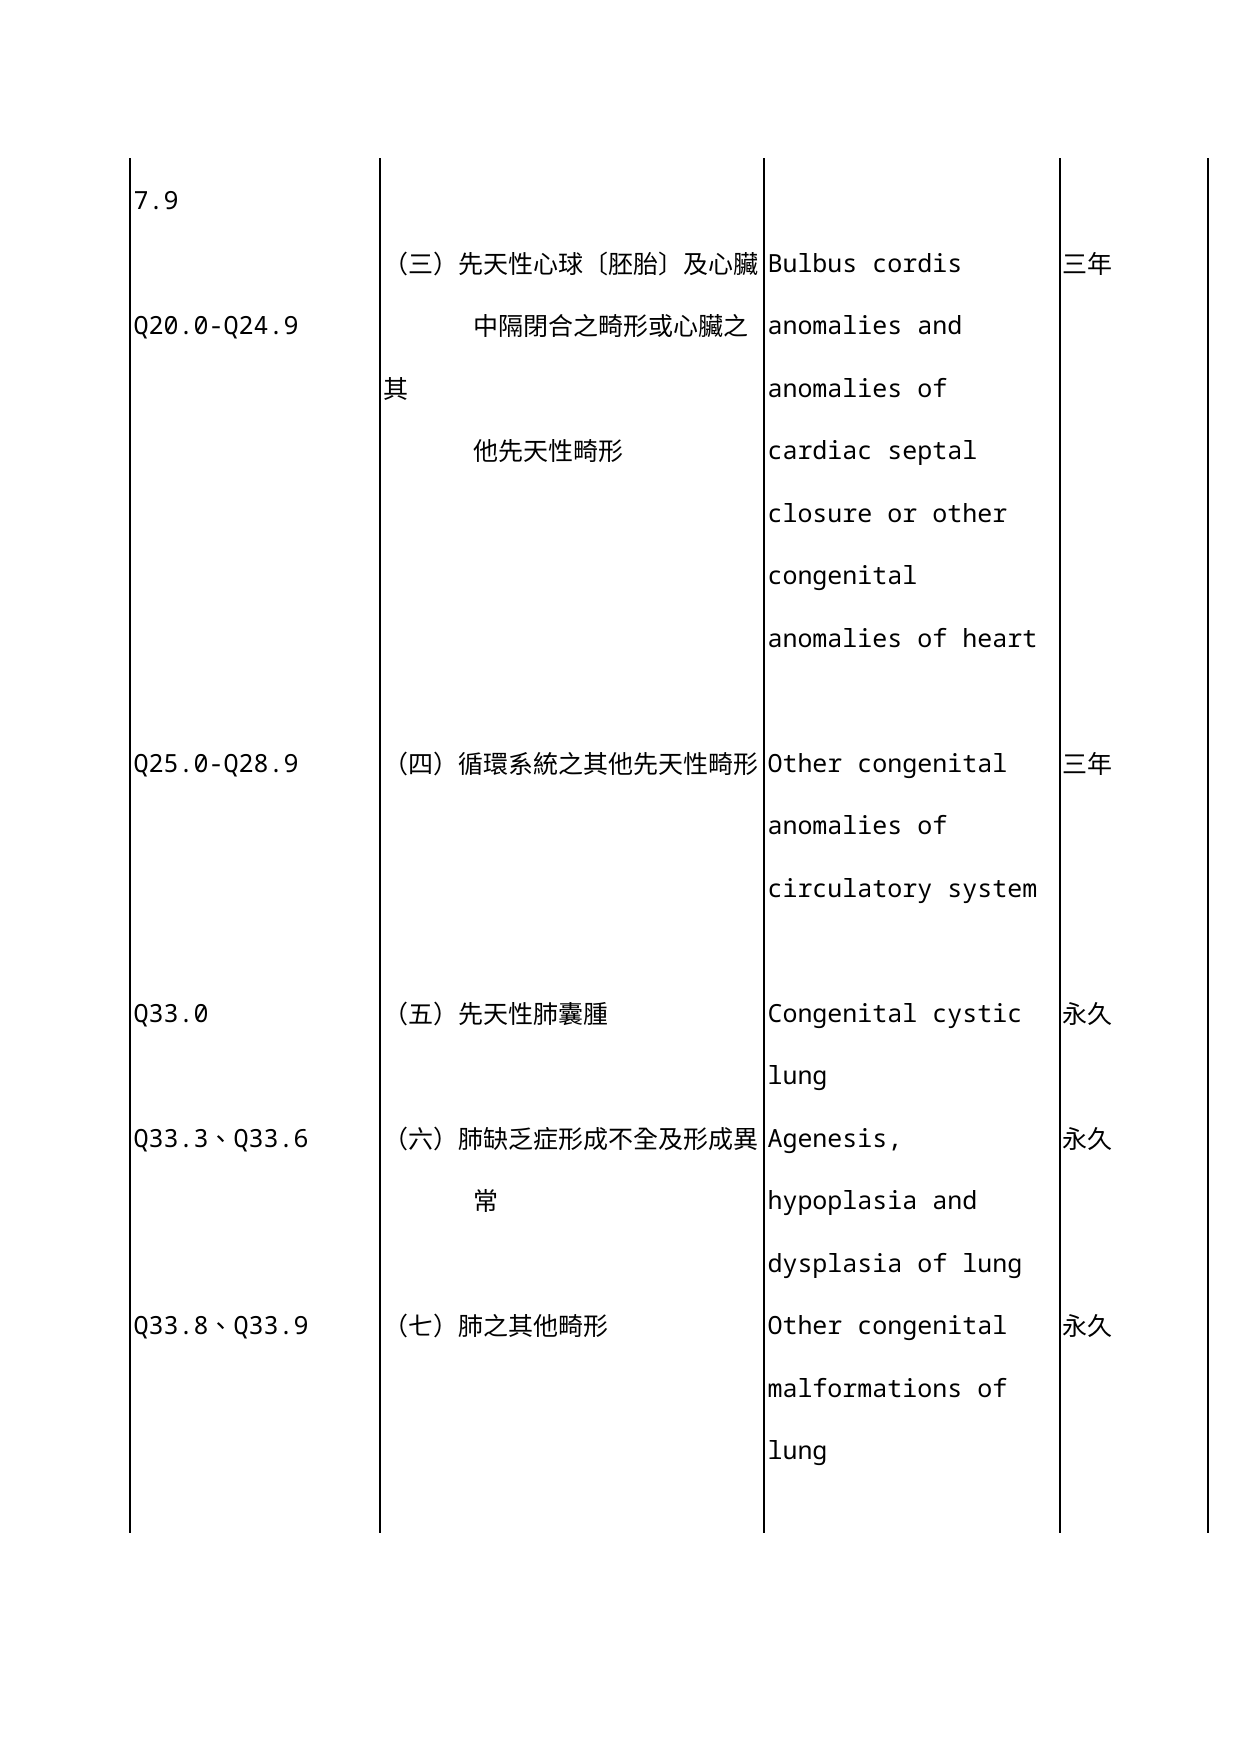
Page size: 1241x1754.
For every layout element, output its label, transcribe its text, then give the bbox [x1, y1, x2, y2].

table_cell Other congenital anomalies of circulatory system [765, 721, 1059, 971]
table_cell 永久 [1061, 971, 1207, 1096]
table_cell Agenesis, hypoplasia and dysplasia of lung [765, 1096, 1059, 1283]
table_cell Q33.8、Q33.9 [131, 1283, 379, 1533]
table_cell Other congenital malformations of lung [765, 1283, 1059, 1533]
table_cell Congenital cystic lung [765, 971, 1059, 1096]
table_cell （四）循環系統之其他先天性畸形 [381, 721, 763, 971]
table_cell （五）先天性肺囊腫 [381, 971, 763, 1096]
table_cell 7.9 Q20.0-Q24.9 [131, 158, 379, 721]
table_cell Q33.3、Q33.6 [131, 1096, 379, 1283]
table_cell 永久 [1061, 1283, 1207, 1533]
table_cell 三年 [1061, 158, 1207, 721]
table_cell Q25.0-Q28.9 [131, 721, 379, 971]
table_cell 永久 [1061, 1096, 1207, 1283]
table_cell （六）肺缺乏症形成不全及形成異 常 [381, 1096, 763, 1283]
table_cell （三）先天性心球〔胚胎〕及心臟 中隔閉合之畸形或心臟之其 他先天性畸形 [381, 158, 763, 721]
table_cell 三年 [1061, 721, 1207, 971]
table_cell Bulbus cordis anomalies and anomalies of cardiac septal closure or other congenital anomalies of heart [765, 158, 1059, 721]
table_cell （七）肺之其他畸形 [381, 1283, 763, 1533]
table_cell Q33.0 [131, 971, 379, 1096]
